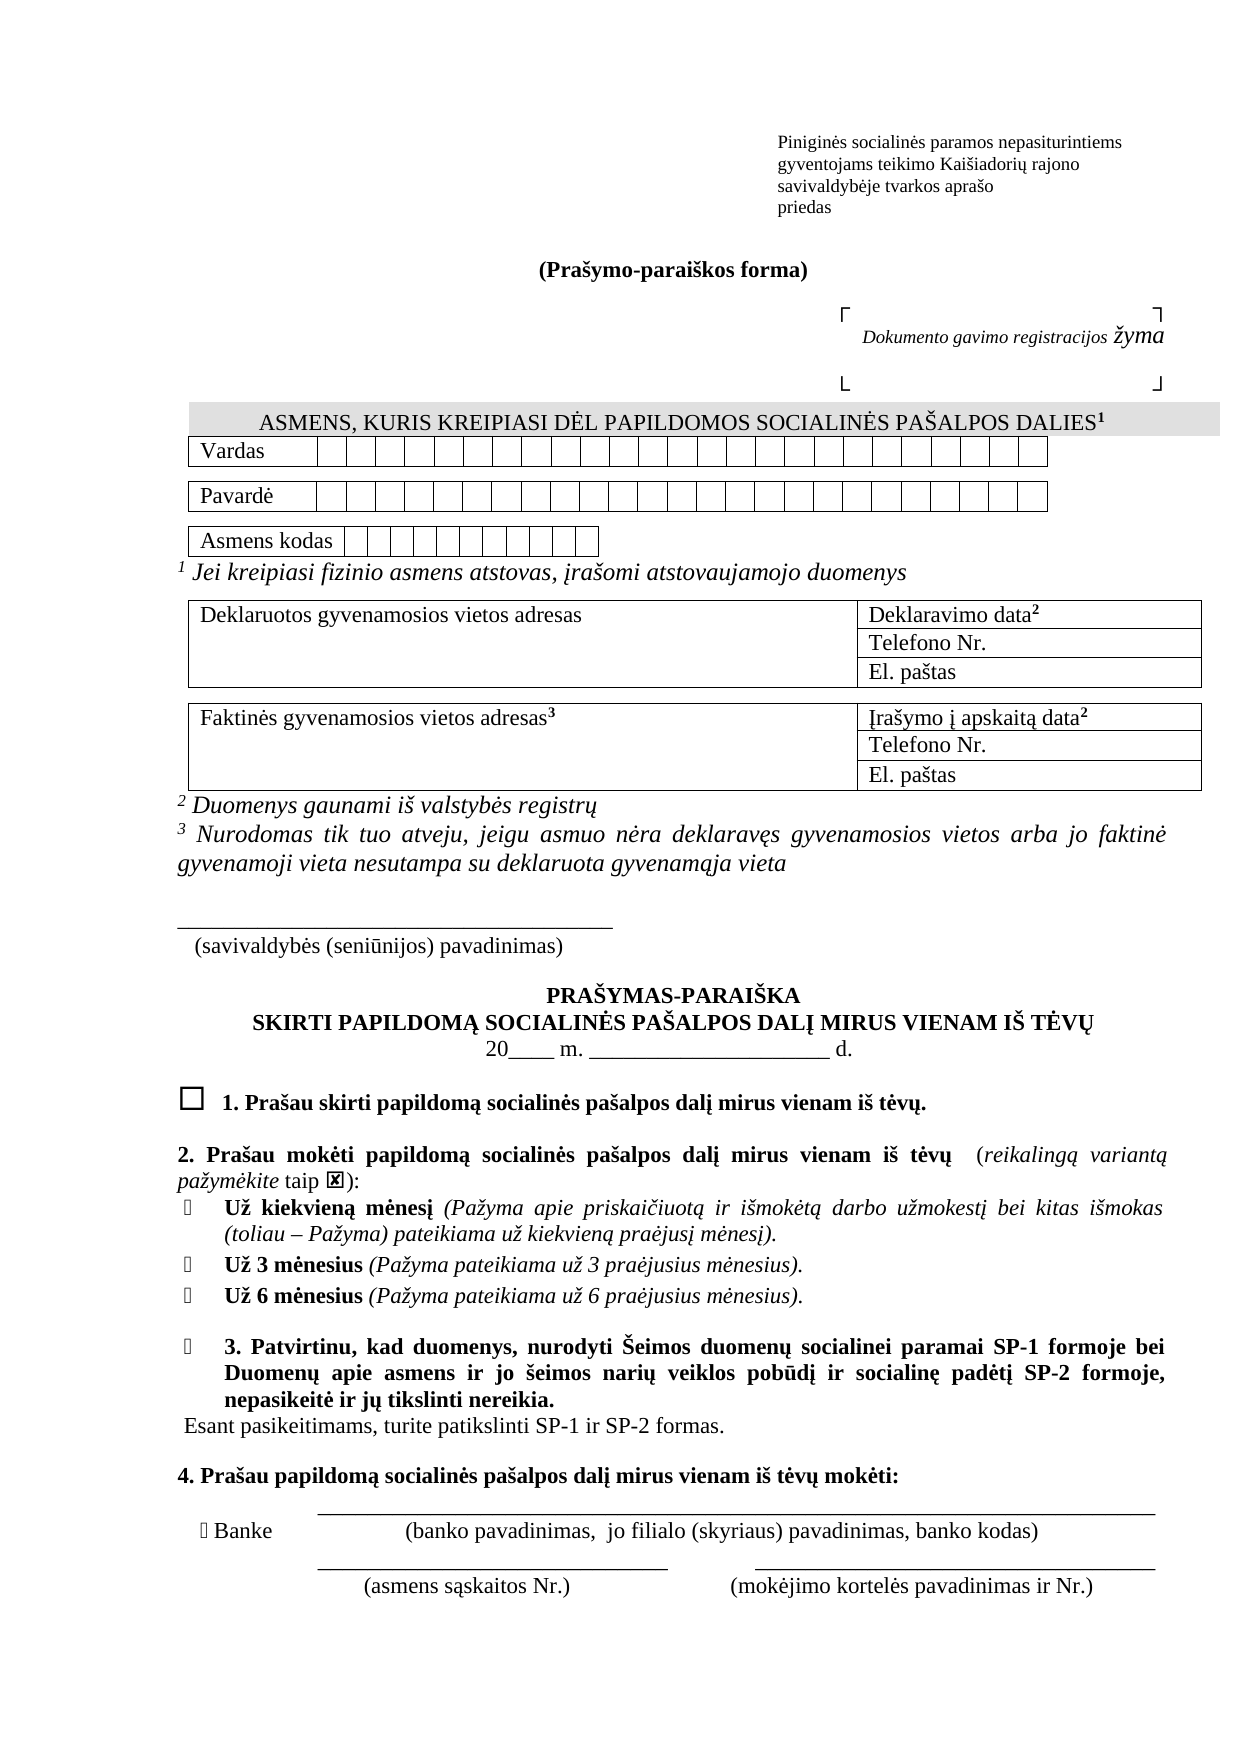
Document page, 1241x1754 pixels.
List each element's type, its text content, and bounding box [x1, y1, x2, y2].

table_header [931, 482, 959, 511]
table_header ASMENS, KURIS KREIPIASI DĖL PAPILDOMOS SOCIALINĖS PAŠALPOS DALIES1 [189, 402, 1220, 436]
text (Prašymo-paraiškos forma) [177, 256, 1169, 282]
table_header [551, 482, 579, 511]
table_header [902, 482, 930, 511]
table_header [697, 482, 725, 511]
table_header [463, 482, 491, 511]
table_cell [610, 437, 638, 466]
table_cell El. paštas [858, 658, 1201, 687]
table_cell [189, 657, 857, 687]
table_header [814, 482, 842, 511]
table_header  Banke [189, 1489, 306, 1599]
table_cell [405, 437, 434, 466]
table_cell El. paštas [858, 761, 1201, 789]
text Dokumento gavimo registracijos žyma [583, 321, 1169, 349]
table_header Įrašymo į apskaitą data2 [858, 704, 1201, 730]
table_header [668, 482, 696, 511]
table_cell [581, 437, 609, 466]
table_cell [932, 437, 960, 466]
text SKIRTI PAPILDOMĄ SOCIALINĖS PAŠALPOS DALĮ MIRUS VIENAM IŠ TĖVŲ [177, 1009, 1169, 1035]
table_header [599, 526, 622, 556]
table_cell [376, 437, 404, 466]
table_header [317, 482, 346, 511]
table_header [345, 527, 367, 556]
text ┌ ┐ [583, 294, 1169, 321]
table_cell [347, 437, 375, 466]
table_cell [756, 437, 784, 466]
table_cell [189, 628, 857, 657]
table_cell [727, 437, 755, 466]
text └ ┘ [583, 376, 1169, 402]
table_header [507, 527, 529, 556]
table_cell [1019, 437, 1047, 466]
table_header [1018, 482, 1047, 511]
table_cell [522, 437, 551, 466]
table_cell [815, 437, 843, 466]
table_header [576, 527, 598, 556]
table_cell [639, 437, 667, 466]
table_header Deklaravimo data2 [858, 601, 1201, 627]
table_header [376, 482, 404, 511]
table_cell [844, 437, 872, 466]
text  3. Patvirtinu, kad duomenys, nurodyti Šeimos duomenų socialinei paramai SP-1 formoje bei Duomenų apie asmens ir jo šeimos narių veiklos pobūdį ir socialinę padėtį SP-2 formoje, nepasikeitė ir jų tikslinti nereikia. [183, 1333, 1167, 1412]
text 1 Jei kreipiasi fizinio asmens atstovas, įrašomi atstovaujamojo duomenys [177, 557, 1167, 586]
table_header Deklaruotos gyvenamosios vietos adresas [189, 601, 857, 627]
table_header Faktinės gyvenamosios vietos adresas3 [189, 704, 857, 730]
table_header [368, 527, 390, 556]
table_cell Vardas [189, 437, 317, 466]
table_header [872, 482, 901, 511]
table_header [960, 482, 988, 511]
table_cell [189, 760, 857, 789]
table_header [726, 482, 754, 511]
text 20____ m. _____________________ d. [177, 1035, 1167, 1061]
table_cell [189, 730, 857, 760]
table_header [785, 482, 813, 511]
table_cell Telefono Nr. [858, 629, 1201, 657]
table_cell [464, 437, 492, 466]
table_header [755, 482, 784, 511]
table_header [638, 482, 667, 511]
table_cell [785, 437, 814, 466]
table_cell [593, 1599, 1178, 1628]
table_header [553, 527, 575, 556]
text ______________________________________ [177, 906, 1169, 932]
table_header [460, 527, 482, 556]
table_cell Telefono Nr. [858, 731, 1201, 760]
table_header [843, 482, 871, 511]
table_header Asmens kodas [189, 527, 344, 556]
text priedas [177, 196, 1167, 218]
table_header [437, 527, 459, 556]
text  Už 6 mėnesius (Pažyma pateikiama už 6 praėjusius mėnesius). [183, 1282, 1167, 1309]
text Esant pasikeitimams, turite patikslinti SP-1 ir SP-2 formas. [183, 1412, 1169, 1438]
table_cell [902, 437, 931, 466]
table_cell [435, 437, 463, 466]
table_header [414, 527, 436, 556]
text Piniginės socialinės paramos nepasiturintiems gyventojams teikimo Kaišiadorių rajono savivaldybėje tvarkos aprašo [777, 131, 1167, 196]
text  Už kiekvieną mėnesį (Pažyma apie priskaičiuotą ir išmokėtą darbo užmokestį bei kitas išmokas (toliau – Pažyma) pateikiama už kiekvieną praėjusį mėnesį). [183, 1194, 1167, 1247]
text 4. Prašau papildomą socialinės pašalpos dalį mirus vienam iš tėvų mokėti: [162, 1462, 1221, 1489]
text  1. Prašau skirti papildomą socialinės pašalpos dalį mirus vienam iš tėvų. [177, 1088, 1169, 1117]
table_cell [318, 437, 346, 466]
table_header Pavardė [189, 482, 316, 511]
table_header [1048, 481, 1189, 511]
table_cell [668, 437, 697, 466]
table_header [492, 482, 521, 511]
table_header [580, 482, 608, 511]
table_header [347, 482, 375, 511]
text 3 Nurodomas tik tuo atveju, jeigu asmuo nėra deklaravęs gyvenamosios vietos arba jo faktinė gyvenamoji vieta nesutampa su deklaruota gyvenamąja vieta [177, 819, 1169, 877]
text 2 Duomenys gaunami iš valstybės registrų [177, 791, 1169, 819]
text 2. Prašau mokėti papildomą socialinės pašalpos dalį mirus vienam iš tėvų (reikalingą variantą pažymėkite taip ): [177, 1141, 1169, 1194]
table_cell [1048, 436, 1220, 466]
text  Už 3 mėnesius (Pažyma pateikiama už 3 praėjusius mėnesius). [183, 1251, 1167, 1278]
table_header [405, 482, 433, 511]
table_cell [961, 437, 989, 466]
table_header [522, 482, 550, 511]
text PRAŠYMAS-PARAIŠKA [177, 982, 1169, 1009]
text (savivaldybės (seniūnijos) pavadinimas) [177, 932, 1169, 958]
table_cell [189, 1599, 593, 1628]
table_header [609, 482, 637, 511]
table_header ___________________________________________________________________ (banko pavadinimas, jo filialo (skyriaus) pavadinimas, banko kodas) ____________________________ ________________________________ (asmens sąskaitos Nr.) (mokėjimo kortelės pavadinimas ir Nr.) [306, 1489, 1178, 1599]
table_header [530, 527, 552, 556]
table_cell [873, 437, 901, 466]
table_cell [990, 437, 1018, 466]
table_cell [493, 437, 521, 466]
table_header [989, 482, 1017, 511]
table_cell [552, 437, 580, 466]
table_header [483, 527, 506, 556]
table_header [434, 482, 462, 511]
table_header [391, 527, 413, 556]
table_cell [698, 437, 726, 466]
